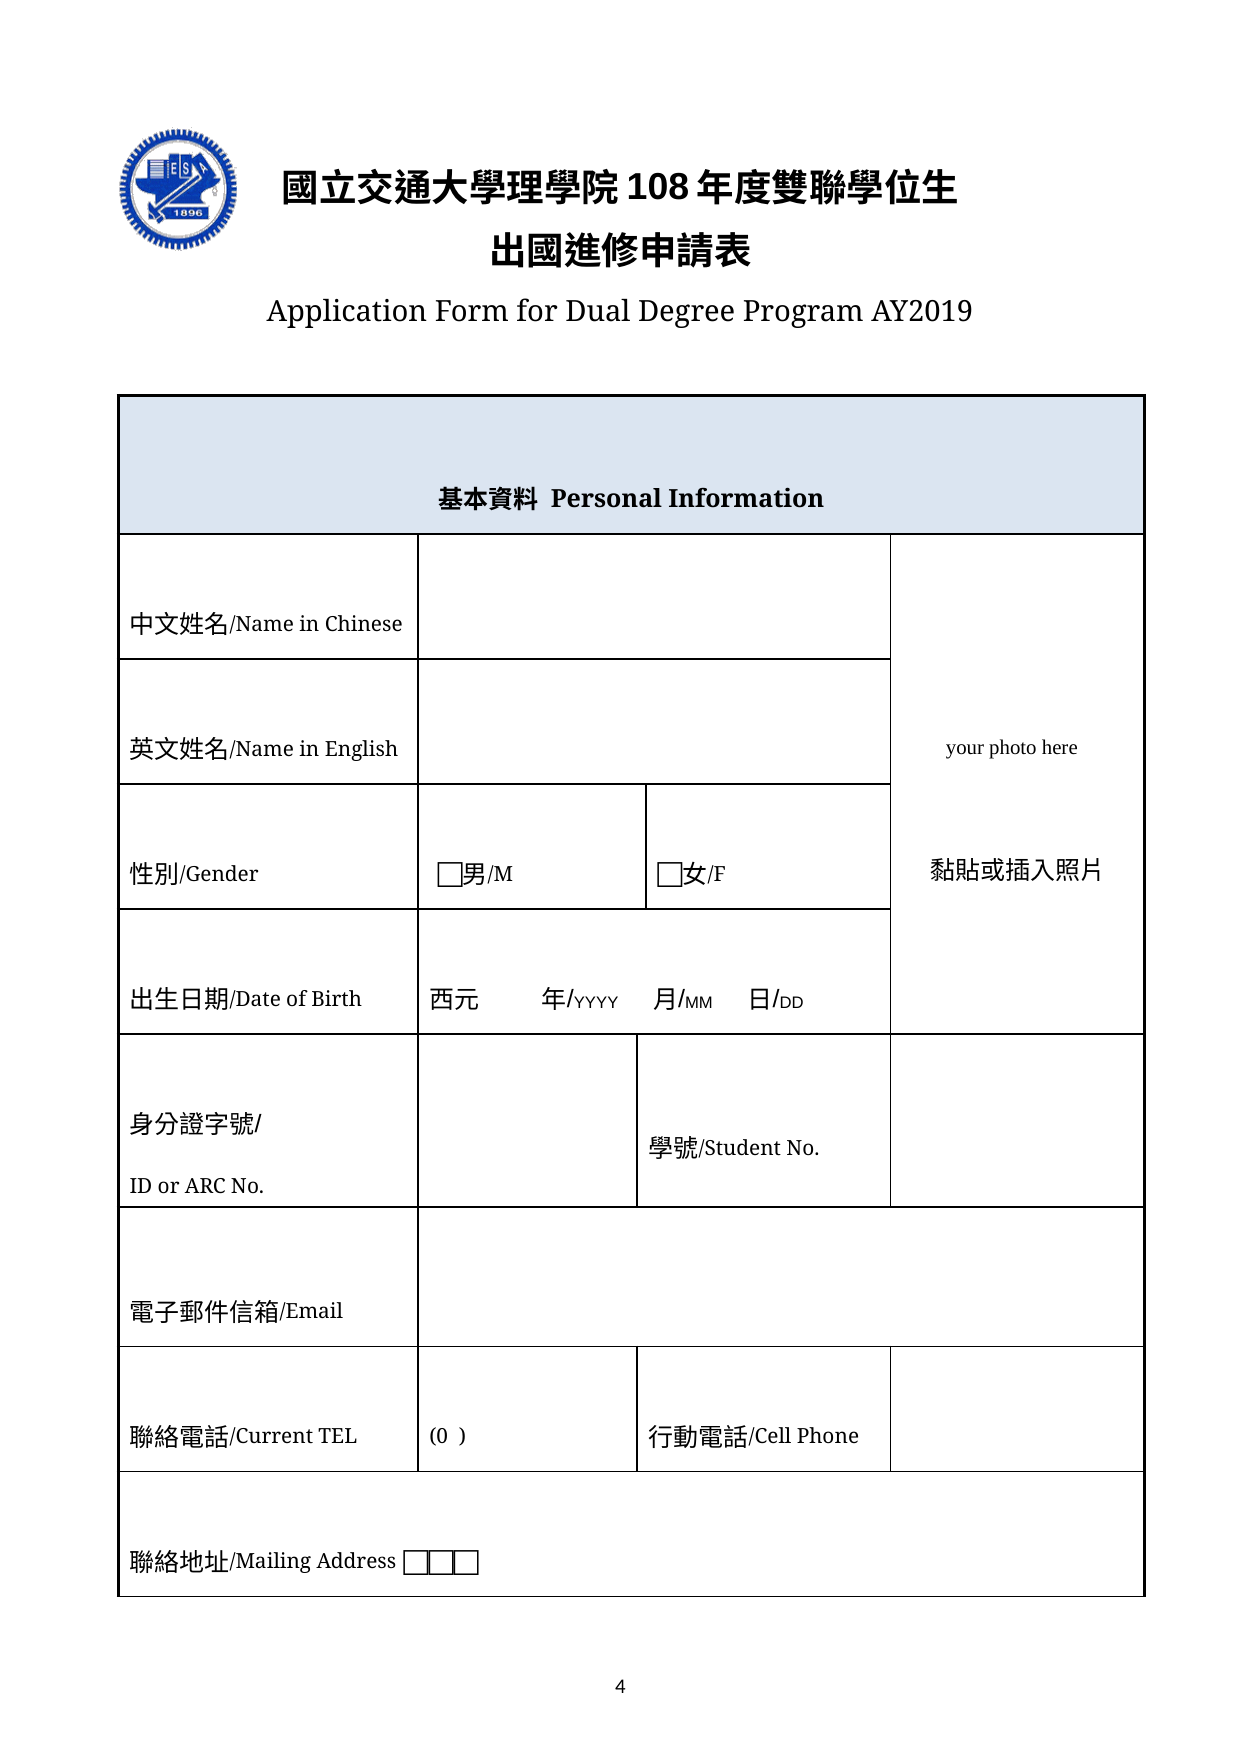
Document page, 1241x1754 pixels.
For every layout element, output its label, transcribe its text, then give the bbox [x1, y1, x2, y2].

table_cell 身分證字號/ ID or ARC No. [120, 1035, 417, 1206]
table_cell □男/M [419, 785, 645, 908]
table_cell your photo here 黏貼或插入照片 [891, 535, 1143, 1033]
text Application Form for Dual Degree Program AY2019 [118, 269, 1122, 331]
table_cell [419, 1035, 636, 1206]
table_cell 學號/Student No. [638, 1035, 890, 1206]
table_cell 中文姓名/Name in Chinese [120, 535, 417, 658]
table_cell [891, 1347, 1143, 1471]
table_cell (0 ) [419, 1347, 636, 1471]
table_cell [419, 1208, 1143, 1346]
text [118, 144, 138, 206]
text 出國進修申請表 [118, 206, 1122, 269]
text [135, 144, 224, 206]
table_cell 出生日期/Date of Birth [120, 910, 417, 1033]
table_cell 電子郵件信箱/Email [120, 1208, 417, 1346]
table_cell 聯絡電話/Current TEL [120, 1347, 417, 1471]
table_cell [891, 1035, 1143, 1206]
table_cell 行動電話/Cell Phone [638, 1347, 890, 1471]
table_cell [419, 660, 890, 783]
table_cell 英文姓名/Name in English [120, 660, 417, 783]
table_cell [419, 535, 890, 658]
table_header 基本資料 Personal Information [120, 397, 1143, 533]
text [133, 178, 155, 206]
text 國立交通大學理學院108年度雙聯學位生 [219, 144, 1122, 206]
table_cell □女/F [647, 785, 890, 908]
table_cell 性別/Gender [120, 785, 417, 908]
table_cell 聯絡地址/Mailing Address □□□ [120, 1472, 1143, 1596]
table_cell 西元 年/YYYY 月/MM 日/DD [419, 910, 890, 1033]
